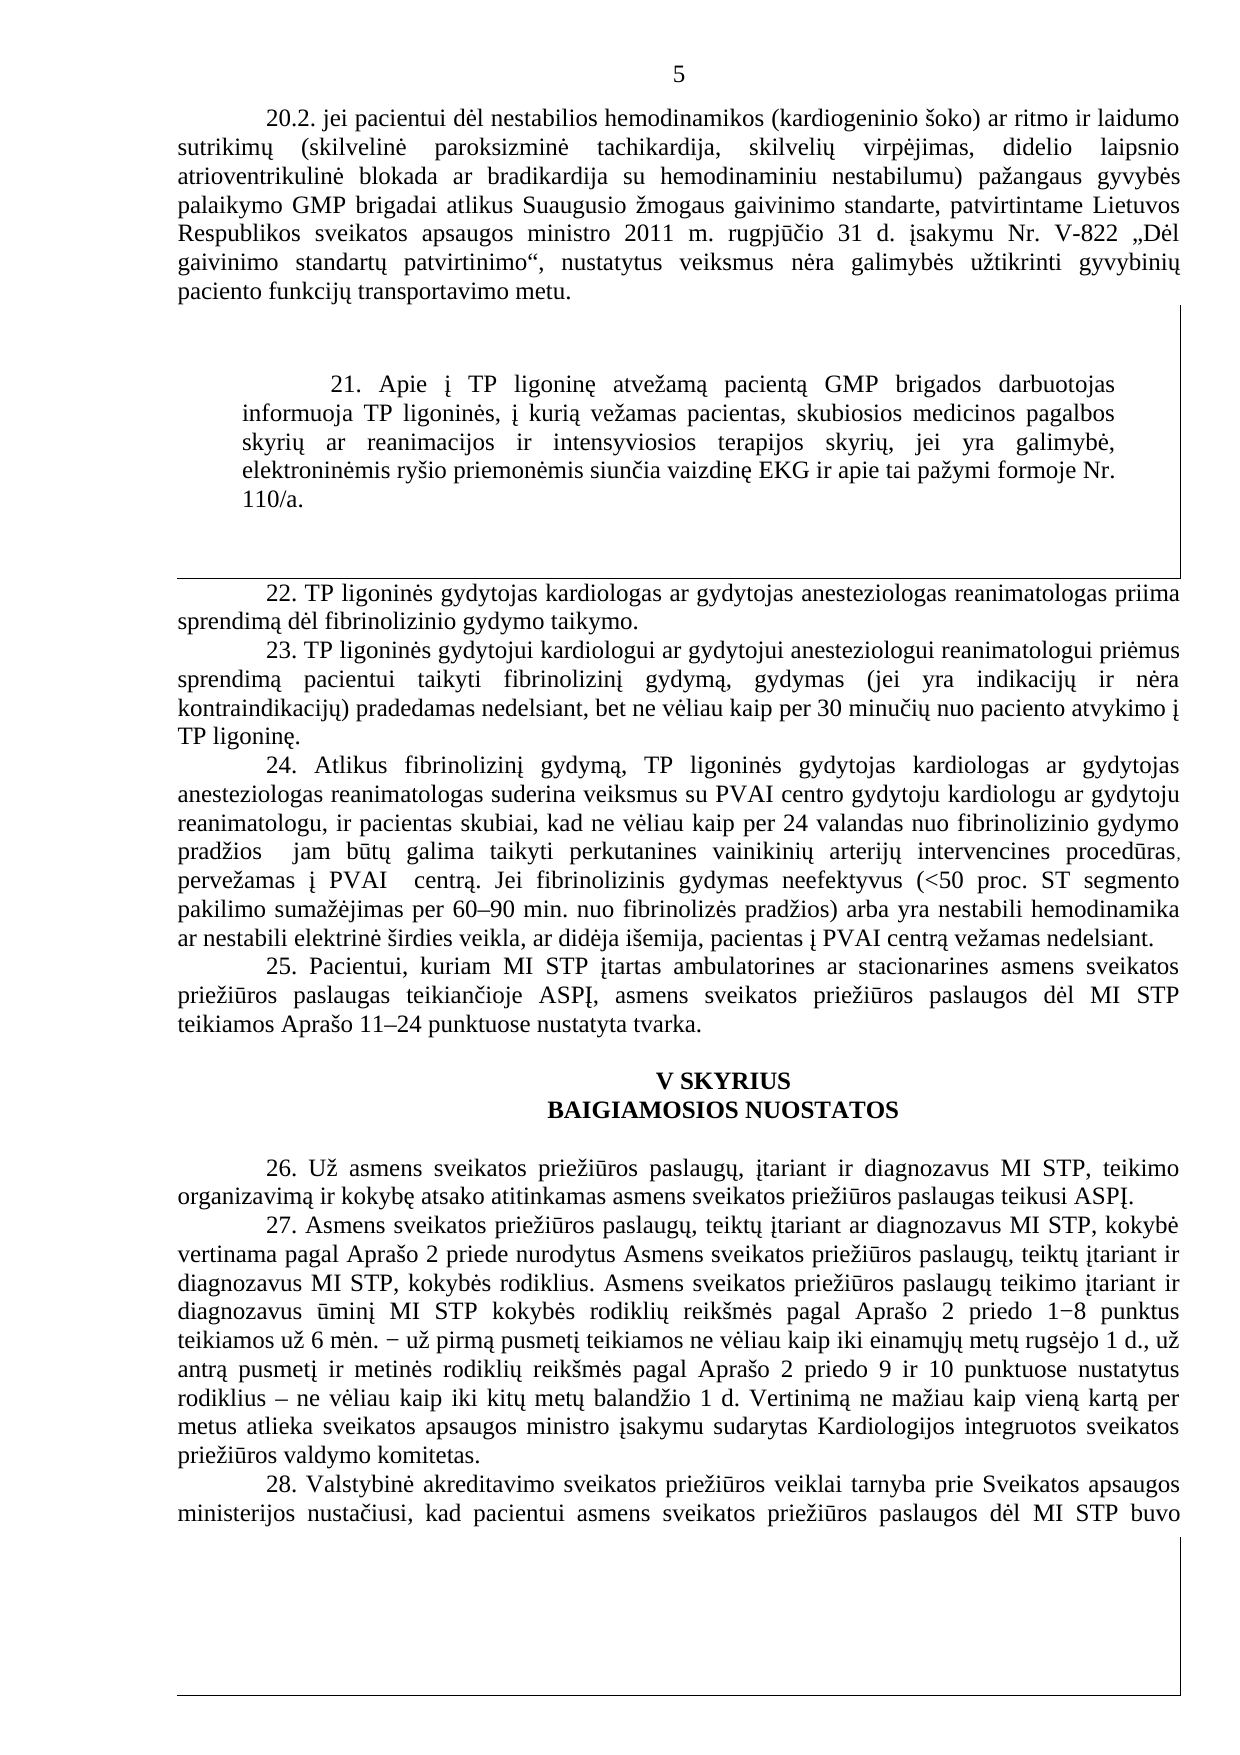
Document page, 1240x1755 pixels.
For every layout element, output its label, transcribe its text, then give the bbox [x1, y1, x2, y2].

text 21. Apie į TP ligoninę atvežamą pacientą GMP brigados darbuotojas informuoja TP ligoninės, į kurią vežamas pacientas, skubiosios medicinos pagalbos skyrių ar reanimacijos ir intensyviosios terapijos skyrių, jei yra galimybė, elektroninėmis ryšio priemonėmis siunčia vaizdinę EKG ir apie tai pažymi formoje Nr. 110/a. [177, 305, 1180, 578]
text 23. TP ligoninės gydytojui kardiologui ar gydytojui anesteziologui reanimatologui priėmus sprendimą pacientui taikyti fibrinolizinį gydymą, gydymas (jei yra indikacijų ir nėra kontraindikacijų) pradedamas nedelsiant, bet ne vėliau kaip per 30 minučių nuo paciento atvykimo į TP ligoninę. [177, 635, 1181, 750]
text 24. Atlikus fibrinolizinį gydymą, TP ligoninės gydytojas kardiologas ar gydytojas anesteziologas reanimatologas suderina veiksmus su PVAI centro gydytoju kardiologu ar gydytoju reanimatologu, ir pacientas skubiai, kad ne vėliau kaip per 24 valandas nuo fibrinolizinio gydymo pradžios jam būtų galima taikyti perkutanines vainikinių arterijų intervencines procedūras, pervežamas į PVAI centrą. Jei fibrinolizinis gydymas neefektyvus (<50 proc. ST segmento pakilimo sumažėjimas per 60–90 min. nuo fibrinolizės pradžios) arba yra nestabili hemodinamika ar nestabili elektrinė širdies veikla, ar didėja išemija, pacientas į PVAI centrą vežamas nedelsiant. [177, 750, 1181, 951]
text 22. TP ligoninės gydytojas kardiologas ar gydytojas anesteziologas reanimatologas priima sprendimą dėl fibrinolizinio gydymo taikymo. [177, 578, 1181, 635]
text V SKYRIUS [177, 1066, 1181, 1095]
text 28. Valstybinė akreditavimo sveikatos priežiūros veiklai tarnyba prie Sveikatos apsaugos ministerijos nustačiusi, kad pacientui asmens sveikatos priežiūros paslaugos dėl MI STP buvo [177, 1469, 1181, 1526]
text 20.2. jei pacientui dėl nestabilios hemodinamikos (kardiogeninio šoko) ar ritmo ir laidumo sutrikimų (skilvelinė paroksizminė tachikardija, skilvelių virpėjimas, didelio laipsnio atrioventrikulinė blokada ar bradikardija su hemodinaminiu nestabilumu) pažangaus gyvybės palaikymo GMP brigadai atlikus Suaugusio žmogaus gaivinimo standarte, patvirtintame Lietuvos Respublikos sveikatos apsaugos ministro 2011 m. rugpjūčio 31 d. įsakymu Nr. V-822 „Dėl gaivinimo standartų patvirtinimo“, nustatytus veiksmus nėra galimybės užtikrinti gyvybinių paciento funkcijų transportavimo metu. [177, 103, 1181, 305]
text 26. Už asmens sveikatos priežiūros paslaugų, įtariant ir diagnozavus MI STP, teikimo organizavimą ir kokybę atsako atitinkamas asmens sveikatos priežiūros paslaugas teikusi ASPĮ. [177, 1153, 1181, 1210]
text BAIGIAMOSIOS NUOSTATOS [177, 1095, 1181, 1124]
text 27. Asmens sveikatos priežiūros paslaugų, teiktų įtariant ar diagnozavus MI STP, kokybė vertinama pagal Aprašo 2 priede nurodytus Asmens sveikatos priežiūros paslaugų, teiktų įtariant ir diagnozavus MI STP, kokybės rodiklius. Asmens sveikatos priežiūros paslaugų teikimo įtariant ir diagnozavus ūminį MI STP kokybės rodiklių reikšmės pagal Aprašo 2 priedo 1−8 punktus teikiamos už 6 mėn. − už pirmą pusmetį teikiamos ne vėliau kaip iki einamųjų metų rugsėjo 1 d., už antrą pusmetį ir metinės rodiklių reikšmės pagal Aprašo 2 priedo 9 ir 10 punktuose nustatytus rodiklius – ne vėliau kaip iki kitų metų balandžio 1 d. Vertinimą ne mažiau kaip vieną kartą per metus atlieka sveikatos apsaugos ministro įsakymu sudarytas Kardiologijos integruotos sveikatos priežiūros valdymo komitetas. [177, 1210, 1181, 1469]
text 25. Pacientui, kuriam MI STP įtartas ambulatorines ar stacionarines asmens sveikatos priežiūros paslaugas teikiančioje ASPĮ, asmens sveikatos priežiūros paslaugos dėl MI STP teikiamos Aprašo 11–24 punktuose nustatyta tvarka. [177, 951, 1181, 1038]
